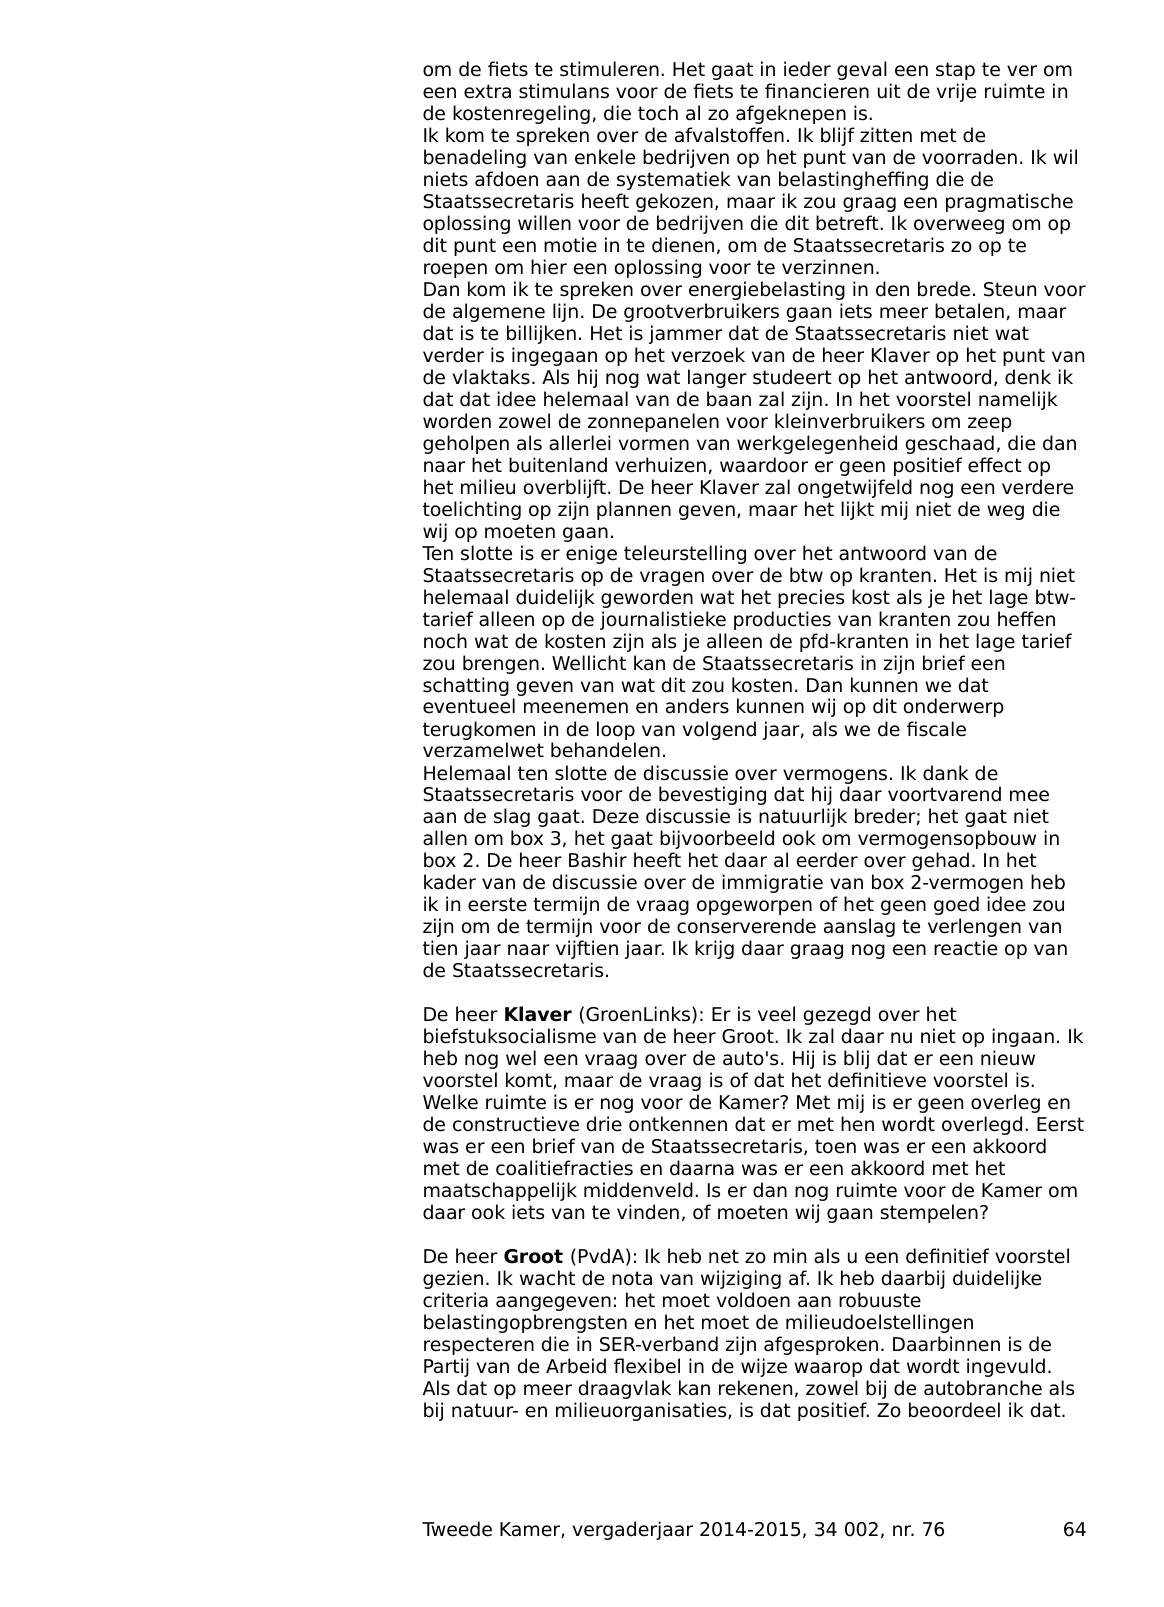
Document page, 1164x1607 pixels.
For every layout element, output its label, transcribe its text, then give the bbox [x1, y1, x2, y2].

text De heer Klaver (GroenLinks): Er is veel gezegd over het biefstuksocialisme van de heer Groot. Ik zal daar nu niet op ingaan. Ik heb nog wel een vraag over de auto's. Hij is blij dat er een nieuw voorstel komt, maar de vraag is of dat het definitieve voorstel is. Welke ruimte is er nog voor de Kamer? Met mij is er geen overleg en de constructieve drie ontkennen dat er met hen wordt overlegd. Eerst was er een brief van de Staatssecretaris, toen was er een akkoord met de coalitiefracties en daarna was er een akkoord met het maatschappelijk middenveld. Is er dan nog ruimte voor de Kamer om daar ook iets van te vinden, of moeten wij gaan stempelen? [422, 1004, 1087, 1224]
text Helemaal ten slotte de discussie over vermogens. Ik dank de Staatssecretaris voor de bevestiging dat hij daar voortvarend mee aan de slag gaat. Deze discussie is natuurlijk breder; het gaat niet allen om box 3, het gaat bijvoorbeeld ook om vermogensopbouw in box 2. De heer Bashir heeft het daar al eerder over gehad. In het kader van de discussie over de immigratie van box 2-vermogen heb ik in eerste termijn de vraag opgeworpen of het geen goed idee zou zijn om de termijn voor de conserverende aanslag te verlengen van tien jaar naar vijftien jaar. Ik krijg daar graag nog een reactie op van de Staatssecretaris. [422, 762, 1087, 982]
text Ik kom te spreken over de afvalstoffen. Ik blijf zitten met de benadeling van enkele bedrijven op het punt van de voorraden. Ik wil niets afdoen aan de systematiek van belastingheffing die de Staatssecretaris heeft gekozen, maar ik zou graag een pragmatische oplossing willen voor de bedrijven die dit betreft. Ik overweeg om op dit punt een motie in te dienen, om de Staatssecretaris zo op te roepen om hier een oplossing voor te verzinnen. [422, 125, 1087, 279]
text Ten slotte is er enige teleurstelling over het antwoord van de Staatssecretaris op de vragen over de btw op kranten. Het is mij niet helemaal duidelijk geworden wat het precies kost als je het lage btw-tarief alleen op de journalistieke producties van kranten zou heffen noch wat de kosten zijn als je alleen de pfd-kranten in het lage tarief zou brengen. Wellicht kan de Staatssecretaris in zijn brief een schatting geven van wat dit zou kosten. Dan kunnen we dat eventueel meenemen en anders kunnen wij op dit onderwerp terugkomen in de loop van volgend jaar, als we de fiscale verzamelwet behandelen. [422, 543, 1087, 762]
text om de fiets te stimuleren. Het gaat in ieder geval een stap te ver om een extra stimulans voor de fiets te financieren uit de vrije ruimte in de kostenregeling, die toch al zo afgeknepen is. [422, 59, 1087, 125]
text Dan kom ik te spreken over energiebelasting in den brede. Steun voor de algemene lijn. De grootverbruikers gaan iets meer betalen, maar dat is te billijken. Het is jammer dat de Staatssecretaris niet wat verder is ingegaan op het verzoek van de heer Klaver op het punt van de vlaktaks. Als hij nog wat langer studeert op het antwoord, denk ik dat dat idee helemaal van de baan zal zijn. In het voorstel namelijk worden zowel de zonnepanelen voor kleinverbruikers om zeep geholpen als allerlei vormen van werkgelegenheid geschaad, die dan naar het buitenland verhuizen, waardoor er geen positief effect op het milieu overblijft. De heer Klaver zal ongetwijfeld nog een verdere toelichting op zijn plannen geven, maar het lijkt mij niet de weg die wij op moeten gaan. [422, 279, 1087, 543]
text De heer Groot (PvdA): Ik heb net zo min als u een definitief voorstel gezien. Ik wacht de nota van wijziging af. Ik heb daarbij duidelijke criteria aangegeven: het moet voldoen aan robuuste belastingopbrengsten en het moet de milieudoelstellingen respecteren die in SER-verband zijn afgesproken. Daarbinnen is de Partij van de Arbeid flexibel in de wijze waarop dat wordt ingevuld. Als dat op meer draagvlak kan rekenen, zowel bij de autobranche als bij natuur- en milieuorganisaties, is dat positief. Zo beoordeel ik dat. [422, 1246, 1087, 1422]
